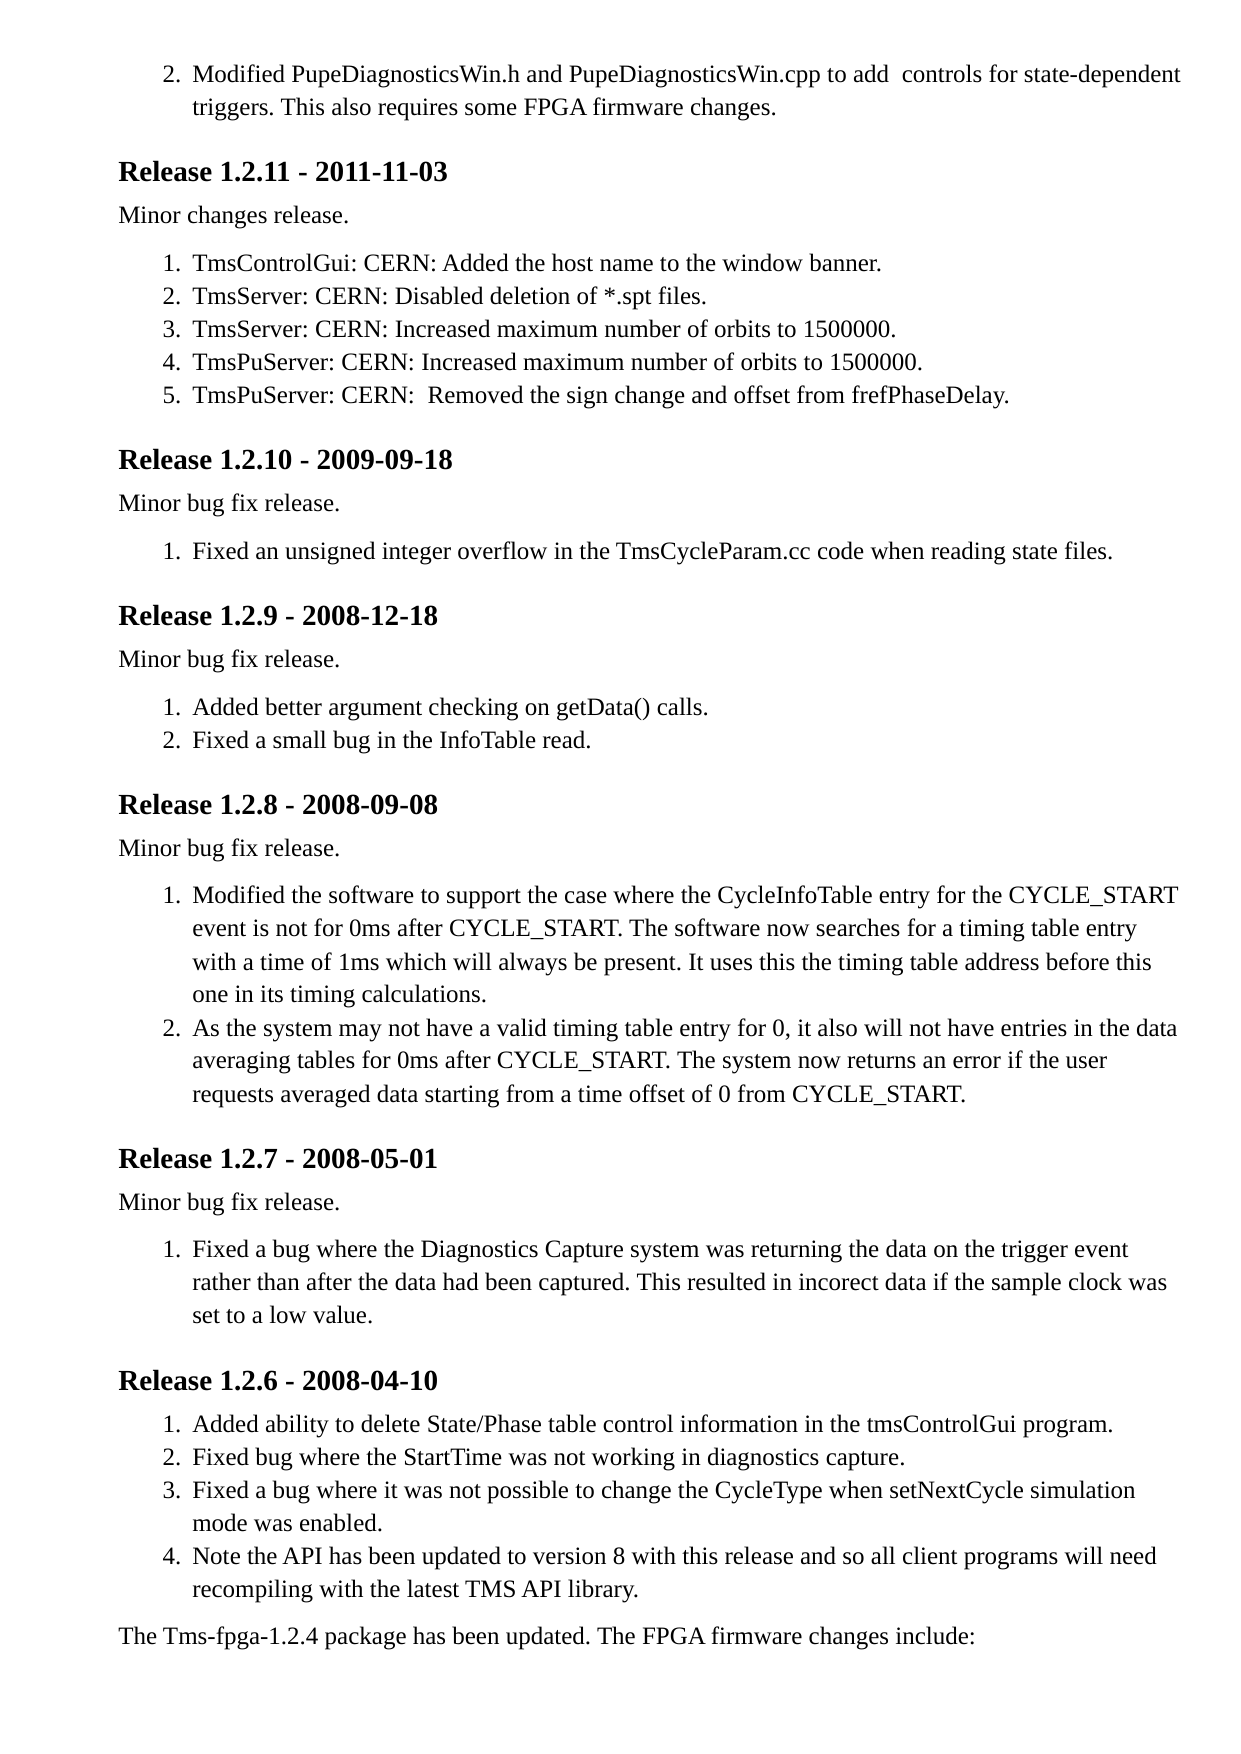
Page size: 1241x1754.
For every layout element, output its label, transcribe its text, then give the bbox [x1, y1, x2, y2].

list TmsServer: CERN: Disabled deletion of *.spt files. [162, 281, 1181, 310]
text Minor bug fix release. [118, 644, 1181, 673]
list Fixed a bug where the Diagnostics Capture system was returning the data on the trigger event rather than after the data had been captured. This resulted in incorect data if the sample clock was set to a low value. [162, 1234, 1181, 1329]
text Minor changes release. [118, 200, 1181, 229]
list Modified the software to support the case where the CycleInfoTable entry for the CYCLE_START event is not for 0ms after CYCLE_START. The software now searches for a timing table entry with a time of 1ms which will always be present. It uses this the timing table address before this one in its timing calculations. [162, 881, 1181, 1008]
subtitle Release 1.2.10 - 2009-09-18 [118, 442, 1181, 476]
subtitle Release 1.2.6 - 2008-04-10 [118, 1363, 1181, 1396]
text Minor bug fix release. [118, 488, 1181, 517]
list TmsControlGui: CERN: Added the host name to the window banner. [162, 248, 1181, 277]
text Minor bug fix release. [118, 833, 1181, 862]
list Added ability to delete State/Phase table control information in the tmsControlGui program. [162, 1409, 1181, 1437]
list As the system may not have a valid timing table entry for 0, it also will not have entries in the data averaging tables for 0ms after CYCLE_START. The system now returns an error if the user requests averaged data starting from a time offset of 0 from CYCLE_START. [162, 1013, 1181, 1107]
subtitle Release 1.2.9 - 2008-12-18 [118, 598, 1181, 632]
list TmsPuServer: CERN: Increased maximum number of orbits to 1500000. [162, 347, 1181, 376]
subtitle Release 1.2.11 - 2011-11-03 [118, 154, 1181, 188]
list Modified PupeDiagnosticsWin.h and PupeDiagnosticsWin.cpp to add controls for state-dependent triggers. This also requires some FPGA firmware changes. [162, 59, 1181, 121]
list Fixed bug where the StartTime was not working in diagnostics capture. [162, 1442, 1181, 1471]
text Minor bug fix release. [118, 1187, 1181, 1216]
list Fixed a bug where it was not possible to change the CycleType when setNextCycle simulation mode was enabled. [162, 1475, 1181, 1537]
list Fixed a small bug in the InfoTable read. [162, 725, 1181, 753]
list Fixed an unsigned integer overflow in the TmsCycleParam.cc code when reading state files. [162, 536, 1181, 564]
subtitle Release 1.2.7 - 2008-05-01 [118, 1141, 1181, 1174]
list Note the API has been updated to version 8 with this release and so all client programs will need recompiling with the latest TMS API library. [162, 1541, 1181, 1603]
list TmsPuServer: CERN: Removed the sign change and offset from frefPhaseDelay. [162, 380, 1181, 409]
text The Tms-fpga-1.2.4 package has been updated. The FPGA firmware changes include: [118, 1621, 1181, 1650]
subtitle Release 1.2.8 - 2008-09-08 [118, 787, 1181, 820]
list TmsServer: CERN: Increased maximum number of orbits to 1500000. [162, 314, 1181, 343]
list Added better argument checking on getData() calls. [162, 692, 1181, 720]
